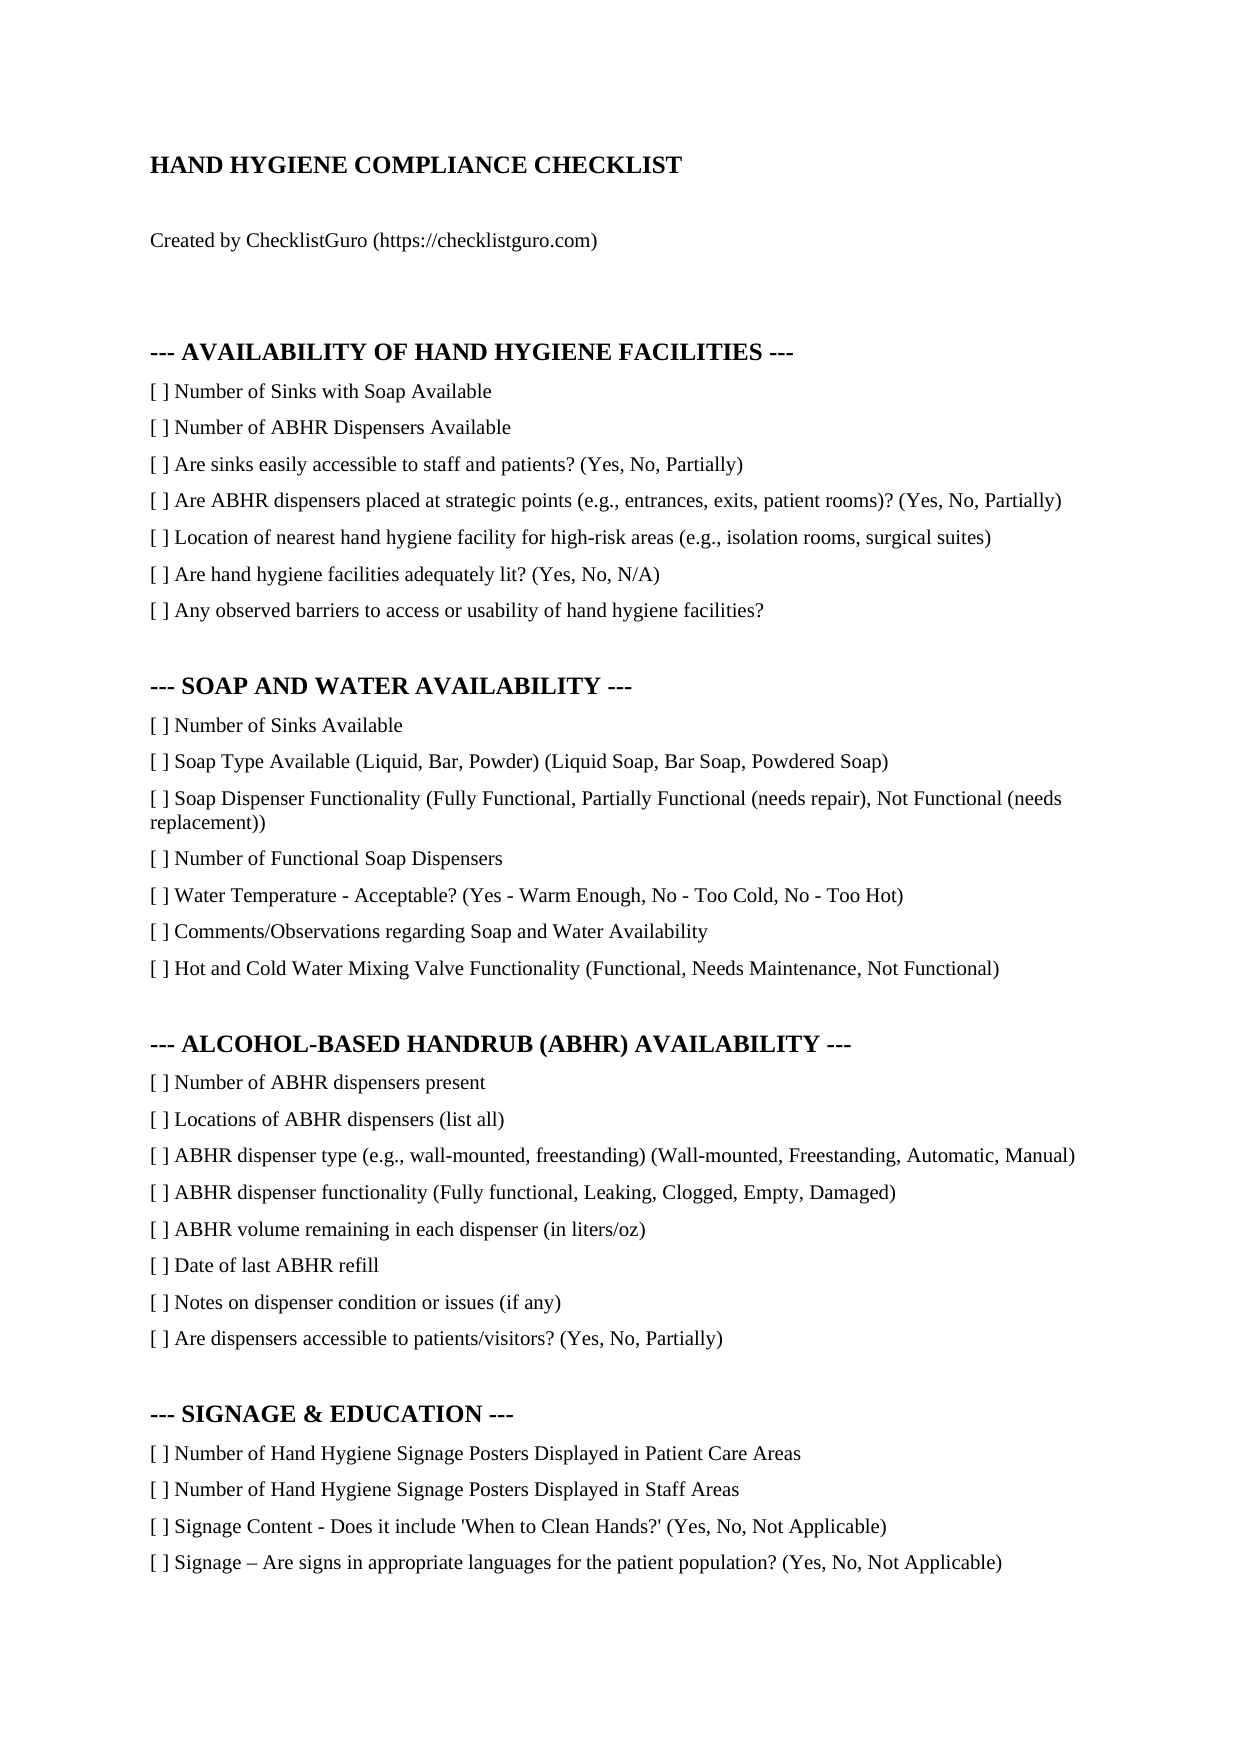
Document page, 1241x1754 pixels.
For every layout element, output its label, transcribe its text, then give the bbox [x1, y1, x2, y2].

text [ ] Number of ABHR dispensers present [150, 1070, 1090, 1094]
text [ ] ABHR volume remaining in each dispenser (in liters/oz) [150, 1217, 1090, 1241]
text [ ] Signage – Are signs in appropriate languages for the patient population? (Yes, No, Not Applicable) [150, 1550, 1090, 1574]
text [ ] Are hand hygiene facilities adequately lit? (Yes, No, N/A) [150, 562, 1090, 586]
text [ ] Are sinks easily accessible to staff and patients? (Yes, No, Partially) [150, 452, 1090, 476]
text --- SOAP AND WATER AVAILABILITY --- [150, 671, 1090, 700]
text [ ] Water Temperature - Acceptable? (Yes - Warm Enough, No - Too Cold, No - Too Hot) [150, 883, 1090, 907]
text [ ] Are ABHR dispensers placed at strategic points (e.g., entrances, exits, patient rooms)? (Yes, No, Partially) [150, 488, 1090, 512]
text [ ] Notes on dispenser condition or issues (if any) [150, 1290, 1090, 1314]
text [ ] Number of ABHR Dispensers Available [150, 415, 1090, 439]
text [ ] Comments/Observations regarding Soap and Water Availability [150, 919, 1090, 943]
text --- AVAILABILITY OF HAND HYGIENE FACILITIES --- [150, 337, 1090, 366]
text [ ] Date of last ABHR refill [150, 1253, 1090, 1277]
text --- ALCOHOL-BASED HANDRUB (ABHR) AVAILABILITY --- [150, 1029, 1090, 1058]
text [ ] Soap Dispenser Functionality (Fully Functional, Partially Functional (needs repair), Not Functional (needs replacement)) [150, 786, 1090, 834]
text [ ] Number of Functional Soap Dispensers [150, 846, 1090, 870]
text Created by ChecklistGuro (https://checklistguro.com) [150, 228, 1090, 252]
text [ ] ABHR dispenser type (e.g., wall-mounted, freestanding) (Wall-mounted, Freestanding, Automatic, Manual) [150, 1143, 1090, 1167]
text [ ] Locations of ABHR dispensers (list all) [150, 1107, 1090, 1131]
text [ ] Number of Hand Hygiene Signage Posters Displayed in Patient Care Areas [150, 1441, 1090, 1465]
text [ ] Number of Sinks Available [150, 712, 1090, 737]
text [ ] Number of Sinks with Soap Available [150, 379, 1090, 403]
text [ ] Location of nearest hand hygiene facility for high-risk areas (e.g., isolation rooms, surgical suites) [150, 525, 1090, 549]
text [ ] Are dispensers accessible to patients/visitors? (Yes, No, Partially) [150, 1326, 1090, 1350]
text [ ] ABHR dispenser functionality (Fully functional, Leaking, Clogged, Empty, Damaged) [150, 1180, 1090, 1204]
text --- SIGNAGE & EDUCATION --- [150, 1399, 1090, 1428]
text [ ] Signage Content - Does it include 'When to Clean Hands?' (Yes, No, Not Applicable) [150, 1514, 1090, 1538]
text [ ] Hot and Cold Water Mixing Valve Functionality (Functional, Needs Maintenance, Not Functional) [150, 956, 1090, 980]
text [ ] Soap Type Available (Liquid, Bar, Powder) (Liquid Soap, Bar Soap, Powdered Soap) [150, 749, 1090, 773]
text [ ] Any observed barriers to access or usability of hand hygiene facilities? [150, 598, 1090, 622]
text [ ] Number of Hand Hygiene Signage Posters Displayed in Staff Areas [150, 1477, 1090, 1501]
text HAND HYGIENE COMPLIANCE CHECKLIST [150, 150, 1090, 179]
